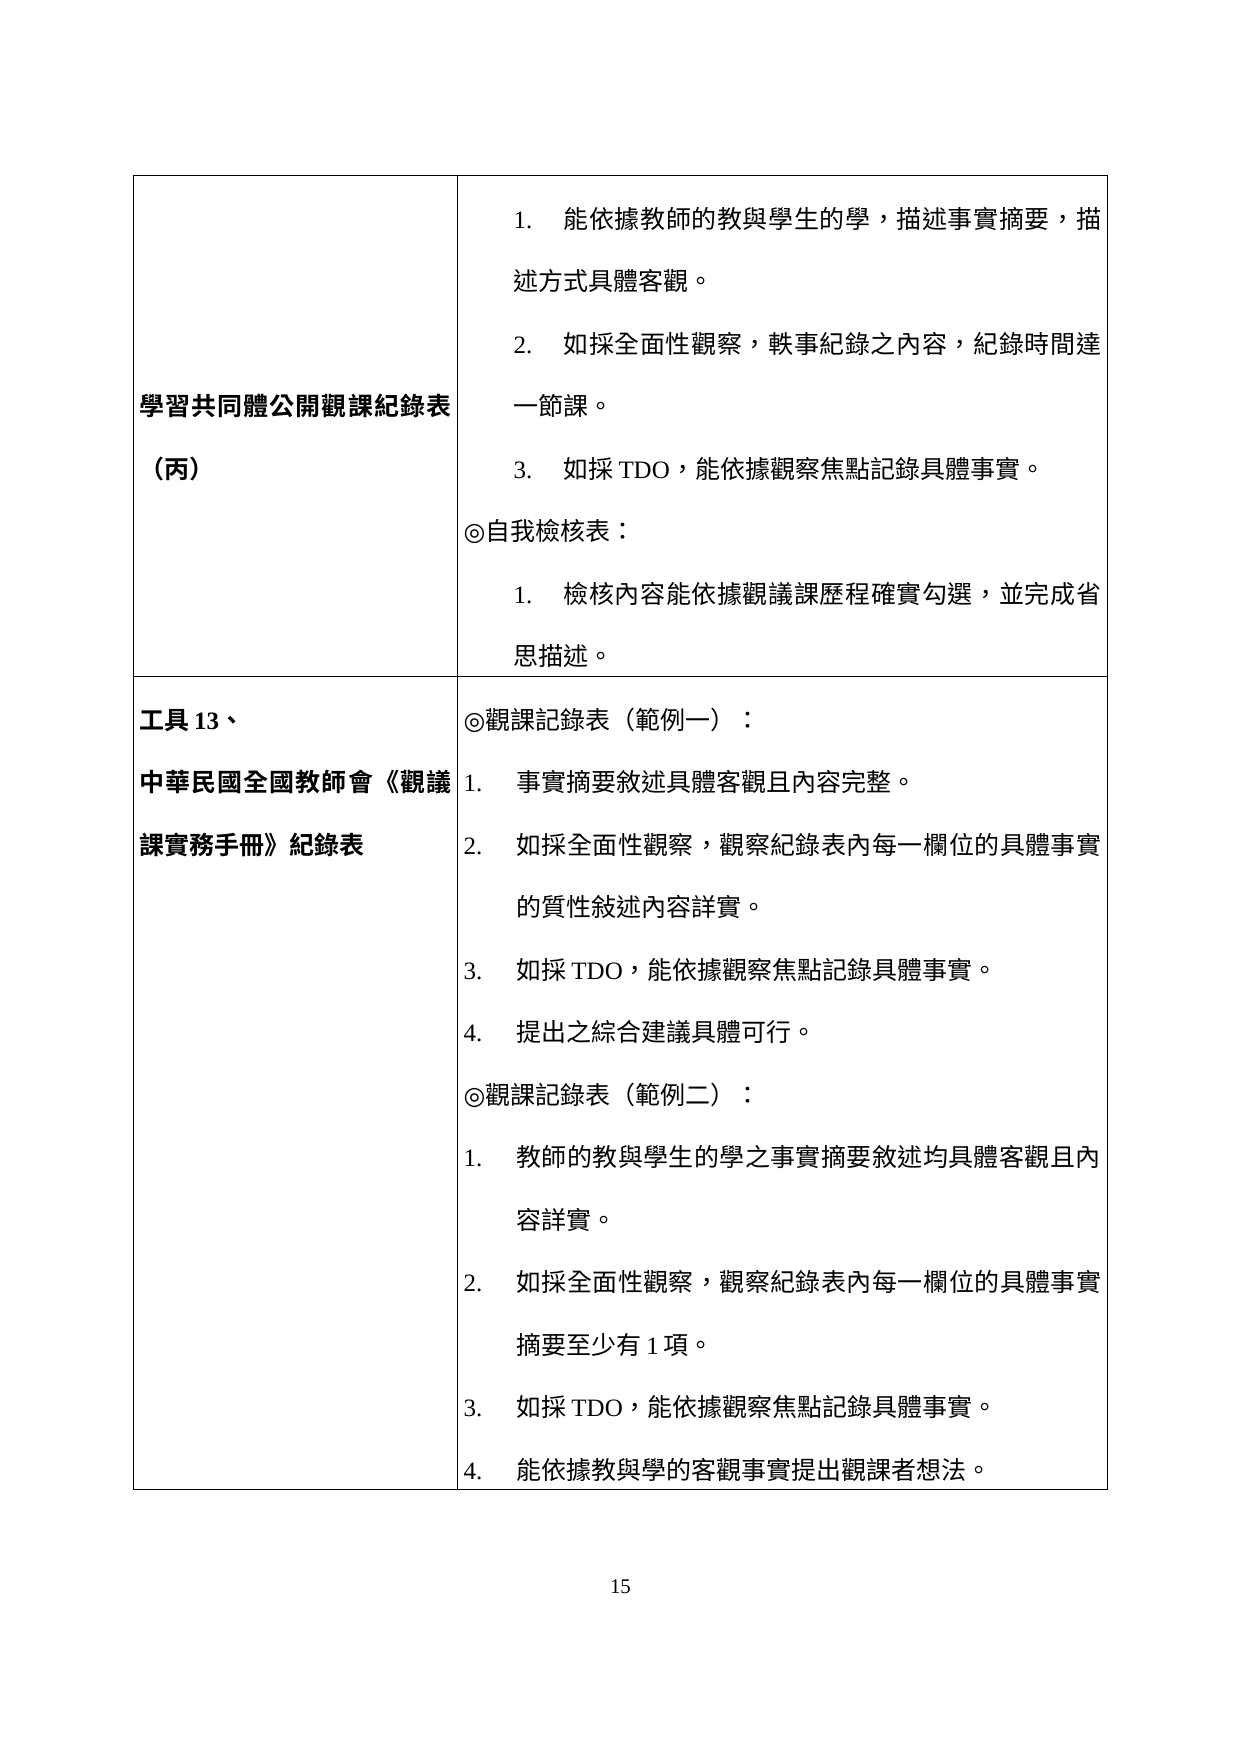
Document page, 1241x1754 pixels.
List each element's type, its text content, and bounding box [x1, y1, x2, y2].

table_cell ◎觀課記錄表（範例一）： 事實摘要敘述具體客觀且內容完整。 如採全面性觀察，觀察紀錄表內每一欄位的具體事實的質性敍述內容詳實。 如採TDO，能依據觀察焦點記錄具體事實。 提出之綜合建議具體可行。 ◎觀課記錄表（範例二）： 教師的教與學生的學之事實摘要敘述均具體客觀且內容詳實。 如採全面性觀察，觀察紀錄表內每一欄位的具體事實摘要至少有1項。 如採TDO，能依據觀察焦點記錄具體事實。 能依據教與學的客觀事實提出觀課者想法。 提出這堂課最欣賞的3項優點。 [458, 677, 1107, 1489]
table_cell 學習共同體公開觀課紀錄表（丙） [134, 176, 457, 676]
table_cell 工具13、 中華民國全國教師會《觀議課實務手冊》紀錄表 [134, 677, 457, 1489]
table_cell ◎公開客觀課紀錄表（丙）： 能依據教師的教與學生的學，描述事實摘要，描述方式具體客觀。 如採全面性觀察，軼事紀錄之內容，紀錄時間達一節課。 如採TDO，能依據觀察焦點記錄具體事實。 ◎自我檢核表： 檢核內容能依據觀議課歷程確實勾選，並完成省思描述。 [458, 176, 1107, 676]
